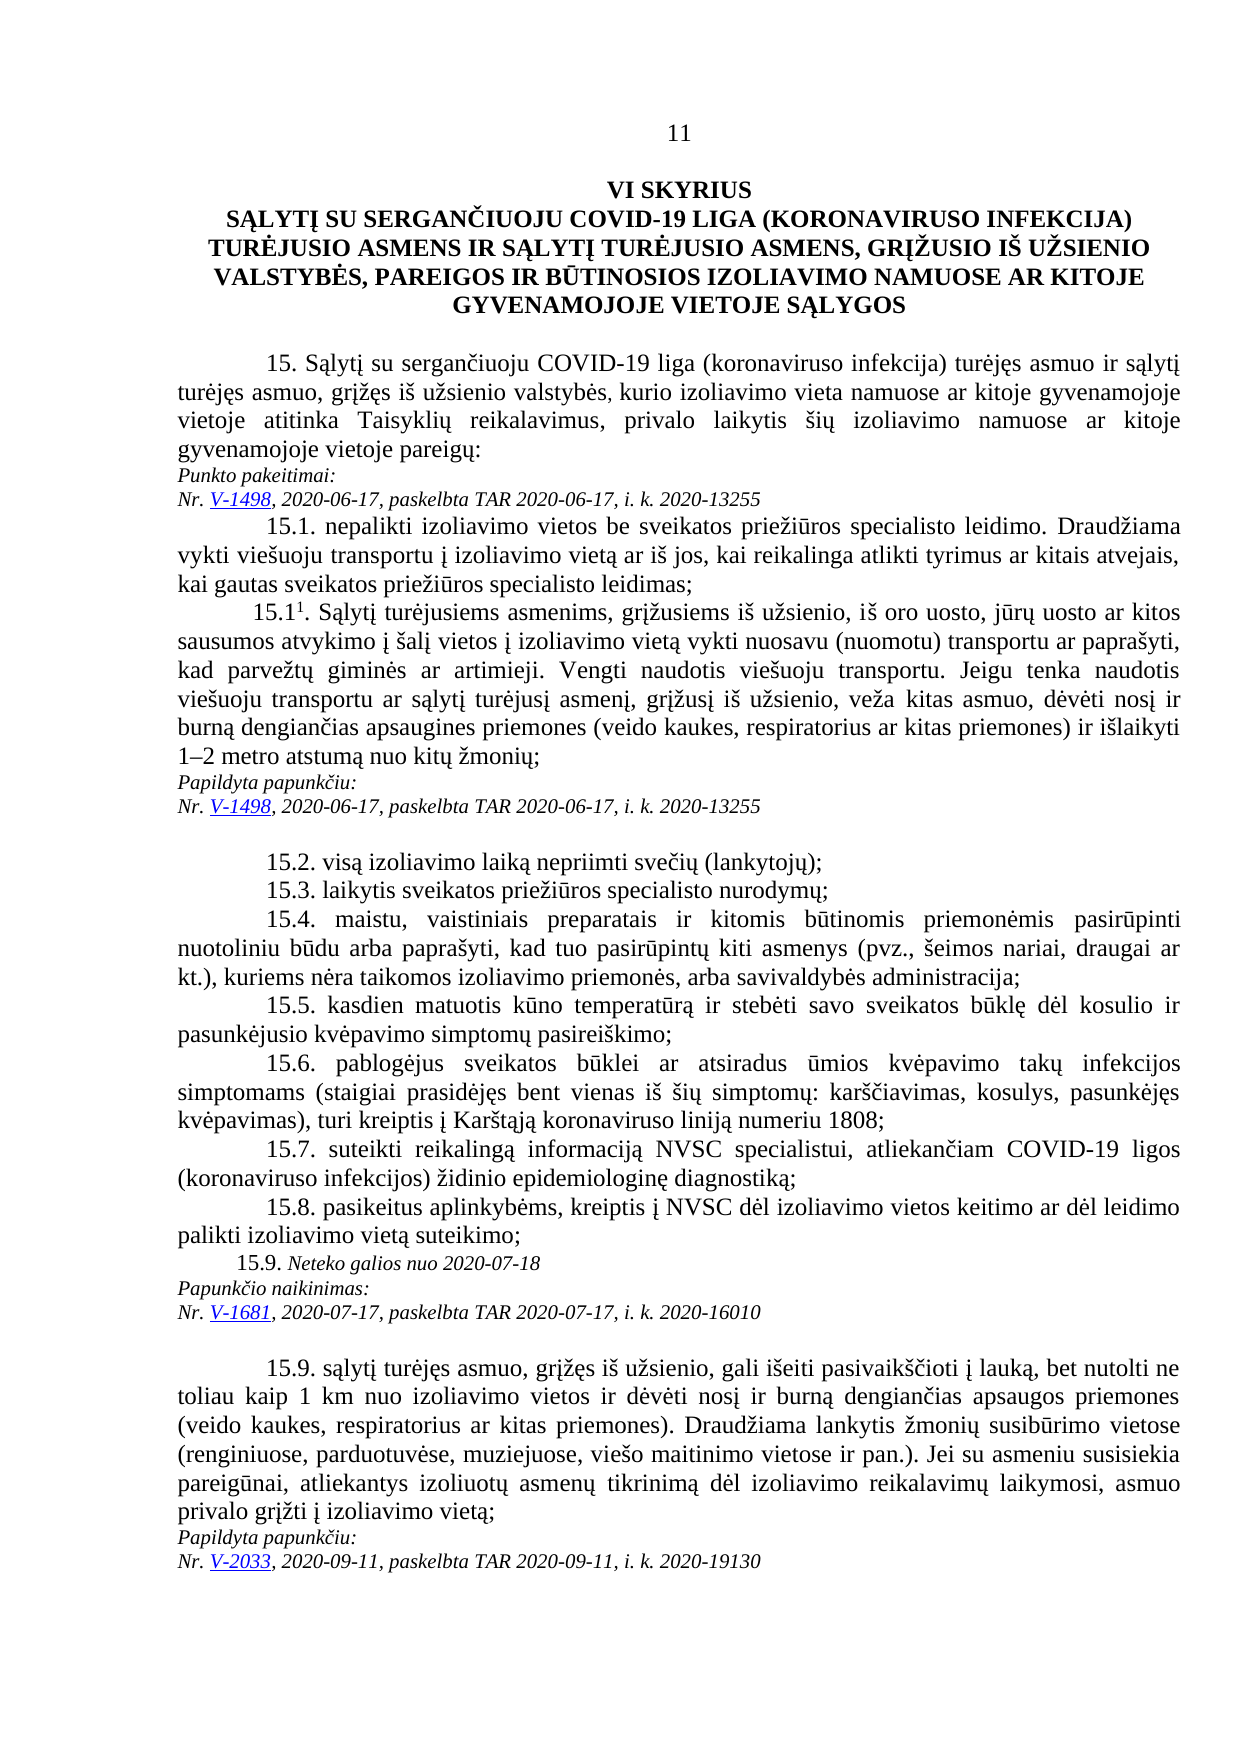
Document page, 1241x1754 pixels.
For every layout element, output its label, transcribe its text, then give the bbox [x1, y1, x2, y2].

text 15.5. kasdien matuotis kūno temperatūrą ir stebėti savo sveikatos būklę dėl kosulio ir pasunkėjusio kvėpavimo simptomų pasireiškimo; [177, 991, 1181, 1048]
text 15.1. nepalikti izoliavimo vietos be sveikatos priežiūros specialisto leidimo. Draudžiama vykti viešuoju transportu į izoliavimo vietą ar iš jos, kai reikalinga atlikti tyrimus ar kitais atvejais, kai gautas sveikatos priežiūros specialisto leidimas; [177, 511, 1181, 597]
text Papunkčio naikinimas: [177, 1276, 1181, 1300]
text 15.7. suteikti reikalingą informaciją NVSC specialistui, atliekančiam COVID-19 ligos (koronaviruso infekcijos) židinio epidemiologinę diagnostiką; [177, 1134, 1181, 1192]
text 15.6. pablogėjus sveikatos būklei ar atsiradus ūmios kvėpavimo takų infekcijos simptomams (staigiai prasidėjęs bent vienas iš šių simptomų: karščiavimas, kosulys, pasunkėjęs kvėpavimas), turi kreiptis į Karštąją koronaviruso liniją numeriu 1808; [177, 1048, 1181, 1134]
text 15.4. maistu, vaistiniais preparatais ir kitomis būtinomis priemonėmis pasirūpinti nuotoliniu būdu arba paprašyti, kad tuo pasirūpintų kiti asmenys (pvz., šeimos nariai, draugai ar kt.), kuriems nėra taikomos izoliavimo priemonės, arba savivaldybės administracija; [177, 904, 1181, 991]
text Nr. V-1498, 2020-06-17, paskelbta TAR 2020-06-17, i. k. 2020-13255 [177, 794, 1181, 818]
text VI skyrius [177, 176, 1181, 204]
text 15.11. Sąlytį turėjusiems asmenims, grįžusiems iš užsienio, iš oro uosto, jūrų uosto ar kitos sausumos atvykimo į šalį vietos į izoliavimo vietą vykti nuosavu (nuomotu) transportu ar paprašyti, kad parvežtų giminės ar artimieji. Vengti naudotis viešuoju transportu. Jeigu tenka naudotis viešuoju transportu ar sąlytį turėjusį asmenį, grįžusį iš užsienio, veža kitas asmuo, dėvėti nosį ir burną dengiančias apsaugines priemones (veido kaukes, respiratorius ar kitas priemones) ir išlaikyti 1–2 metro atstumą nuo kitų žmonių; [177, 597, 1181, 770]
text Nr. V-2033, 2020-09-11, paskelbta TAR 2020-09-11, i. k. 2020-19130 [177, 1549, 1181, 1573]
text Papildyta papunkčiu: [177, 1525, 1181, 1549]
text Nr. V-1498, 2020-06-17, paskelbta TAR 2020-06-17, i. k. 2020-13255 [177, 487, 1181, 511]
text 15.8. pasikeitus aplinkybėms, kreiptis į NVSC dėl izoliavimo vietos keitimo ar dėl leidimo palikti izoliavimo vietą suteikimo; [177, 1192, 1181, 1249]
text 15.9. Neteko galios nuo 2020-07-18 [177, 1249, 1181, 1276]
text sąlytį su sergančiuoju COVID-19 liga (koronaviruso infekcija) turėjusio ASMENS IR SĄLYTĮ TURĖJUSIO ASMENS, GRĮŽUSIO IŠ UŽSIENIO VALSTYBĖS, pareigos IR BŪTINOSIOS IZOLIAVIMO namuose ar kitoje gyvenamoJOje vietoje SĄLYGOS [177, 204, 1181, 319]
text 15.2. visą izoliavimo laiką nepriimti svečių (lankytojų); [177, 847, 1181, 876]
text Papildyta papunkčiu: [177, 770, 1181, 794]
text 15. Sąlytį su sergančiuoju COVID-19 liga (koronaviruso infekcija) turėjęs asmuo ir sąlytį turėjęs asmuo, grįžęs iš užsienio valstybės, kurio izoliavimo vieta namuose ar kitoje gyvenamojoje vietoje atitinka Taisyklių reikalavimus, privalo laikytis šių izoliavimo namuose ar kitoje gyvenamojoje vietoje pareigų: [177, 348, 1181, 463]
text 15.9. sąlytį turėjęs asmuo, grįžęs iš užsienio, gali išeiti pasivaikščioti į lauką, bet nutolti ne toliau kaip 1 km nuo izoliavimo vietos ir dėvėti nosį ir burną dengiančias apsaugos priemones (veido kaukes, respiratorius ar kitas priemones). Draudžiama lankytis žmonių susibūrimo vietose (renginiuose, parduotuvėse, muziejuose, viešo maitinimo vietose ir pan.). Jei su asmeniu susisiekia pareigūnai, atliekantys izoliuotų asmenų tikrinimą dėl izoliavimo reikalavimų laikymosi, asmuo privalo grįžti į izoliavimo vietą; [177, 1353, 1181, 1525]
text Punkto pakeitimai: [177, 463, 1181, 487]
text 15.3. laikytis sveikatos priežiūros specialisto nurodymų; [177, 876, 1181, 904]
text Nr. V-1681, 2020-07-17, paskelbta TAR 2020-07-17, i. k. 2020-16010 [177, 1300, 1181, 1324]
